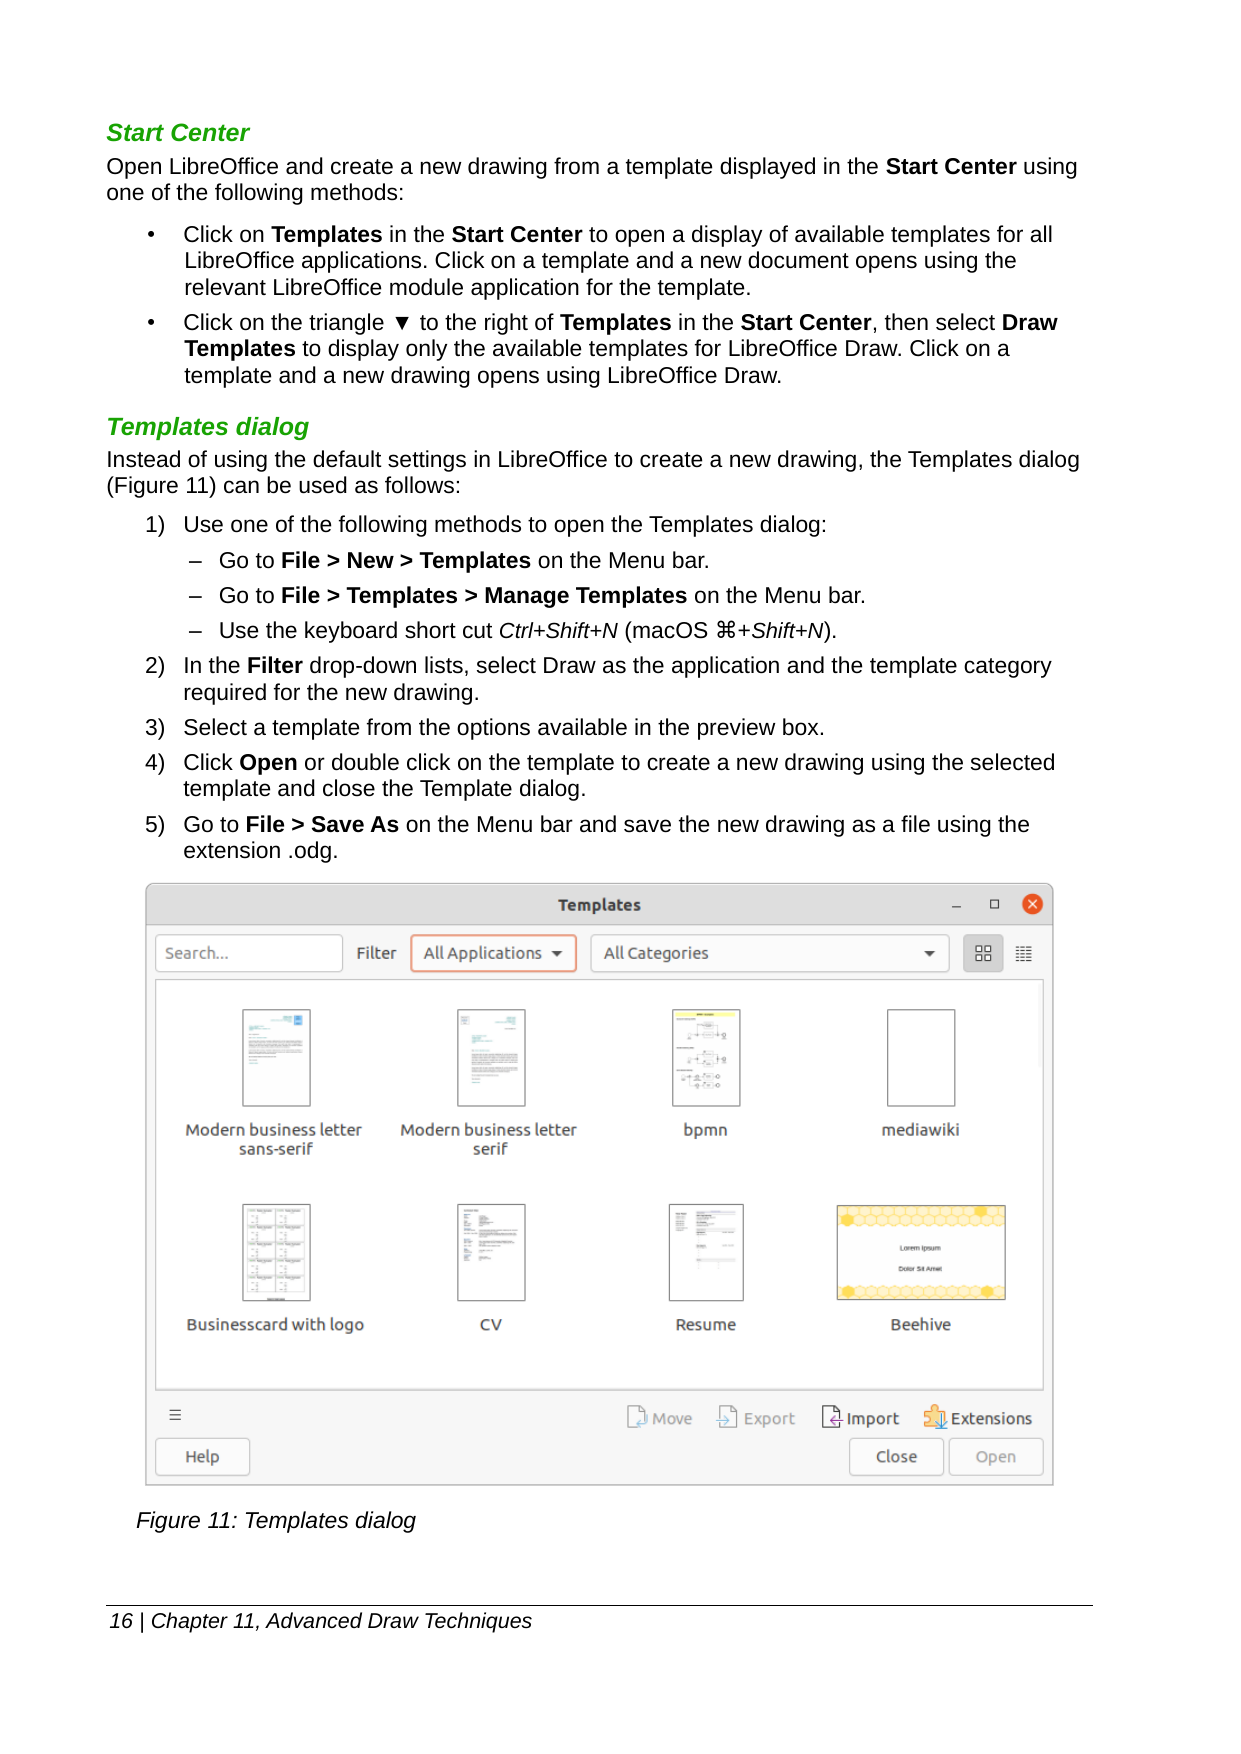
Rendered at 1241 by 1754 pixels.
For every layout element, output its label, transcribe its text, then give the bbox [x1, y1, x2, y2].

text Figure 11: Templates dialog [136, 1507, 1063, 1533]
list Use one of the following methods to open the Templates dialog: [165, 511, 1093, 538]
list Go to File > Templates > Manage Templates on the Menu bar. [189, 582, 1093, 608]
list In the Filter drop-down lists, select Draw as the application and the template category required for the new drawing. [165, 652, 1093, 705]
list Go to File > New > Templates on the Menu bar. [189, 547, 1093, 573]
list Use the keyboard short cut Ctrl+Shift+N (macOS ⌘+Shift+N). [189, 617, 1093, 643]
list Select a template from the options available in the preview box. [165, 714, 1093, 740]
text Instead of using the default settings in LibreOffice to create a new drawing, the Templates dialog (Figure 11) can be used as follows: [106, 446, 1093, 499]
list Open LibreOffice and create a new drawing from a template displayed in the Start Center using one of the following methods: [106, 153, 1093, 206]
picture [135, 875, 1063, 1496]
list Go to File > Save As on the Menu bar and save the new drawing as a file using the extension .odg. [165, 811, 1093, 863]
list Click Open or double click on the template to create a new drawing using the selected template and close the Template dialog. [165, 749, 1093, 802]
subtitle Start Center [106, 118, 1093, 147]
list Click on Templates in the Start Center to open a display of available templates for all LibreOffice applications. Click on a template and a new document opens using the relevant LibreOffice module application for the template. [144, 218, 1093, 300]
list Click on the triangle ▼ to the right of Templates in the Start Center, then select Draw Templates to display only the available templates for LibreOffice Draw. Click on a template and a new drawing opens using LibreOffice Draw. [144, 306, 1093, 391]
subtitle Templates dialog [106, 411, 1093, 440]
